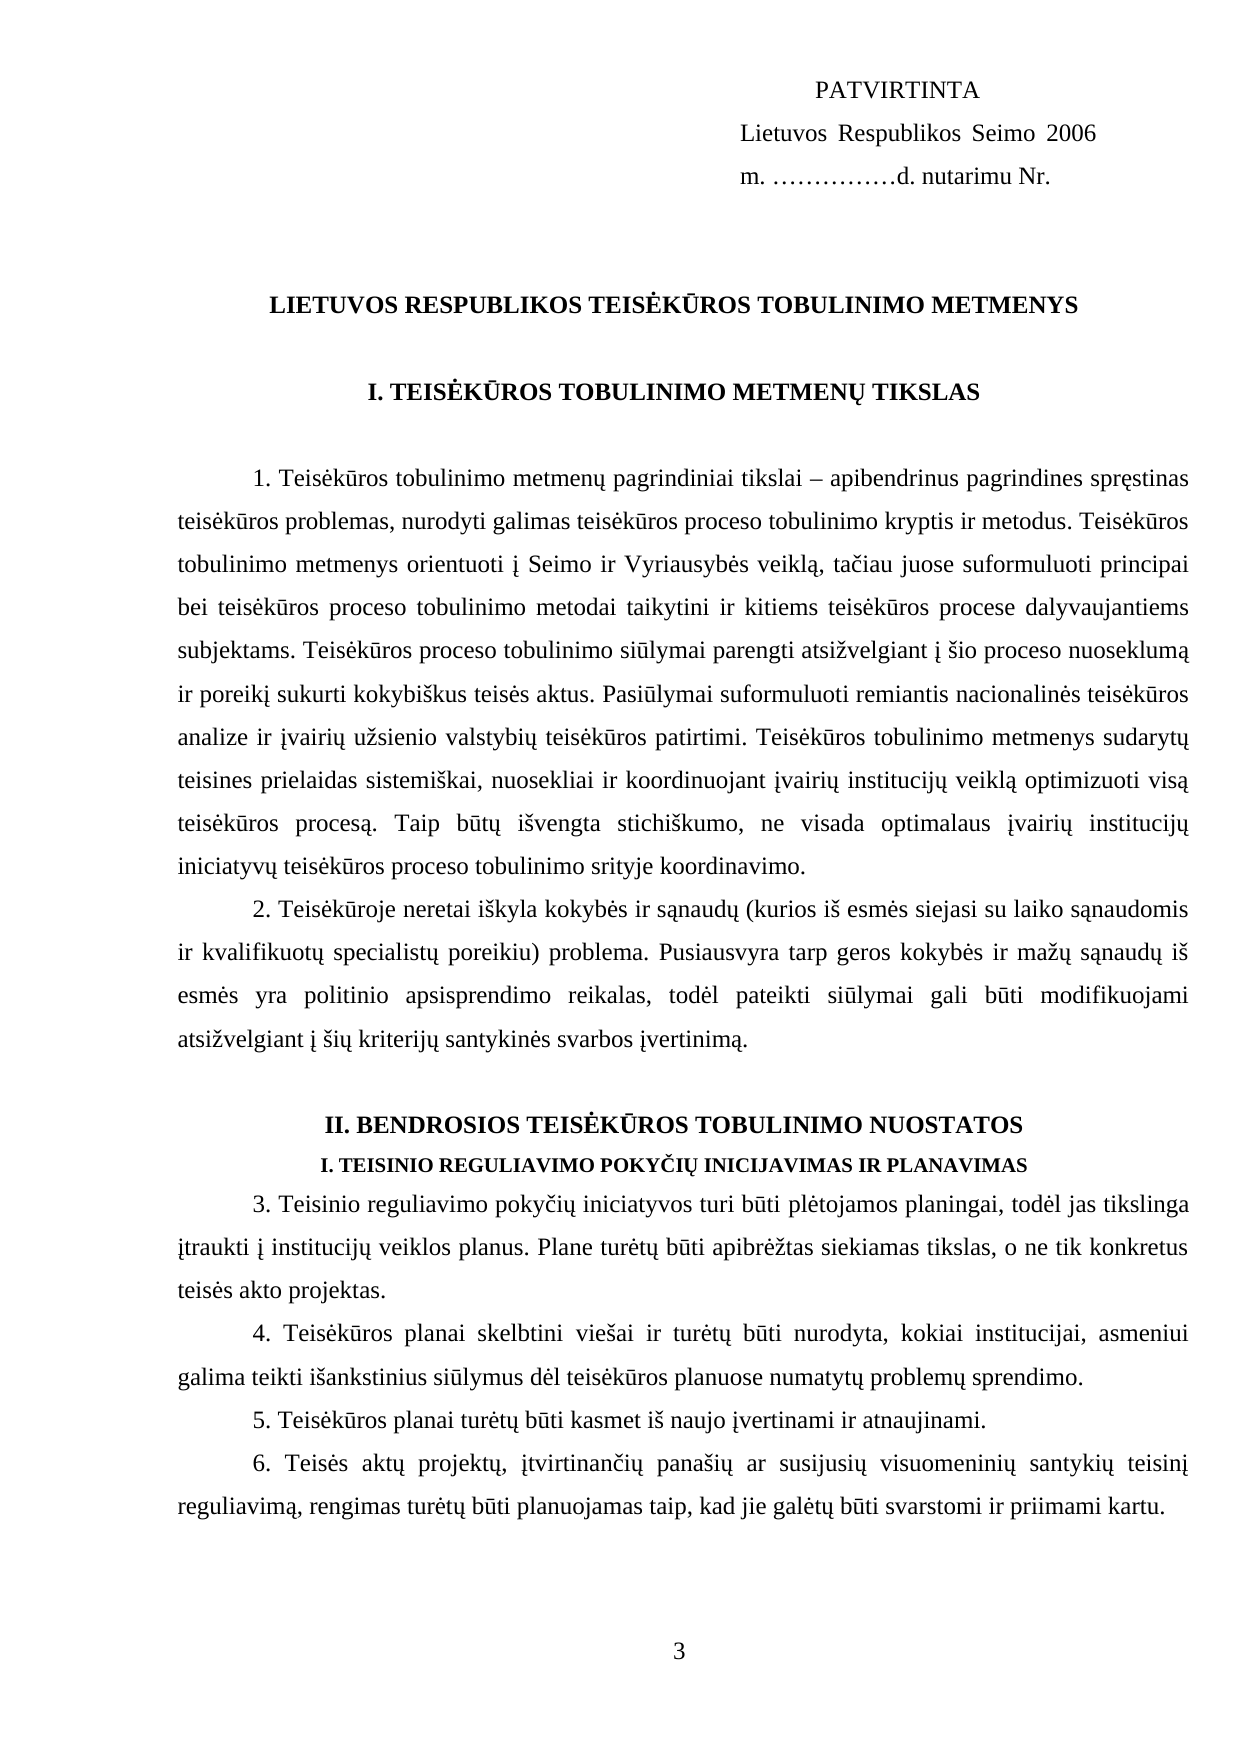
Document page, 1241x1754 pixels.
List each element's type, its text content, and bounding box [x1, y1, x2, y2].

text 1. Teisėkūros tobulinimo metmenų pagrindiniai tikslai – apibendrinus pagrindines spręstinas teisėkūros problemas, nurodyti galimas teisėkūros proceso tobulinimo kryptis ir metodus. Teisėkūros tobulinimo metmenys orientuoti į Seimo ir Vyriausybės veiklą, tačiau juose suformuluoti principai bei teisėkūros proceso tobulinimo metodai taikytini ir kitiems teisėkūros procese dalyvaujantiems subjektams. Teisėkūros proceso tobulinimo siūlymai parengti atsižvelgiant į šio proceso nuoseklumą ir poreikį sukurti kokybiškus teisės aktus. Pasiūlymai suformuluoti remiantis nacionalinės teisėkūros analize ir įvairių užsienio valstybių teisėkūros patirtimi. Teisėkūros tobulinimo metmenys sudarytų teisines prielaidas sistemiškai, nuosekliai ir koordinuojant įvairių institucijų veiklą optimizuoti visą teisėkūros procesą. Taip būtų išvengta stichiškumo, ne visada optimalaus įvairių institucijų iniciatyvų teisėkūros proceso tobulinimo srityje koordinavimo. [177, 463, 1190, 880]
text I. TEISĖKŪROS TOBULINIMO METMENŲ TIKSLAS [177, 377, 1096, 406]
text PATVIRTINTA [740, 75, 1096, 104]
text Lietuvos Respublikos Seimo 2006 m. ……………d. nutarimu Nr. [740, 118, 1096, 190]
text LIETUVOS RESPUBLIKOS TEISĖKŪROS TOBULINIMO METMENYS [177, 291, 1096, 319]
text 5. Teisėkūros planai turėtų būti kasmet iš naujo įvertinami ir atnaujinami. [177, 1405, 1096, 1433]
text II. BENDROSIOS TEISĖKŪROS TOBULINIMO NUOSTATOS [177, 1110, 1096, 1139]
text I. TEISINIO REGULIAVIMO POKYČIŲ INICIJAVIMAS IR PLANAVIMAS [177, 1153, 1096, 1177]
text 6. Teisės aktų projektų, įtvirtinančių panašių ar susijusių visuomeninių santykių teisinį reguliavimą, rengimas turėtų būti planuojamas taip, kad jie galėtų būti svarstomi ir priimami kartu. [177, 1448, 1190, 1520]
text 3. Teisinio reguliavimo pokyčių iniciatyvos turi būti plėtojamos planingai, todėl jas tikslinga įtraukti į institucijų veiklos planus. Plane turėtų būti apibrėžtas siekiamas tikslas, o ne tik konkretus teisės akto projektas. [177, 1189, 1190, 1304]
text 2. Teisėkūroje neretai iškyla kokybės ir sąnaudų (kurios iš esmės siejasi su laiko sąnaudomis ir kvalifikuotų specialistų poreikiu) problema. Pusiausvyra tarp geros kokybės ir mažų sąnaudų iš esmės yra politinio apsisprendimo reikalas, todėl pateikti siūlymai gali būti modifikuojami atsižvelgiant į šių kriterijų santykinės svarbos įvertinimą. [177, 894, 1190, 1052]
text 4. Teisėkūros planai skelbtini viešai ir turėtų būti nurodyta, kokiai institucijai, asmeniui galima teikti išankstinius siūlymus dėl teisėkūros planuose numatytų problemų sprendimo. [177, 1318, 1190, 1390]
